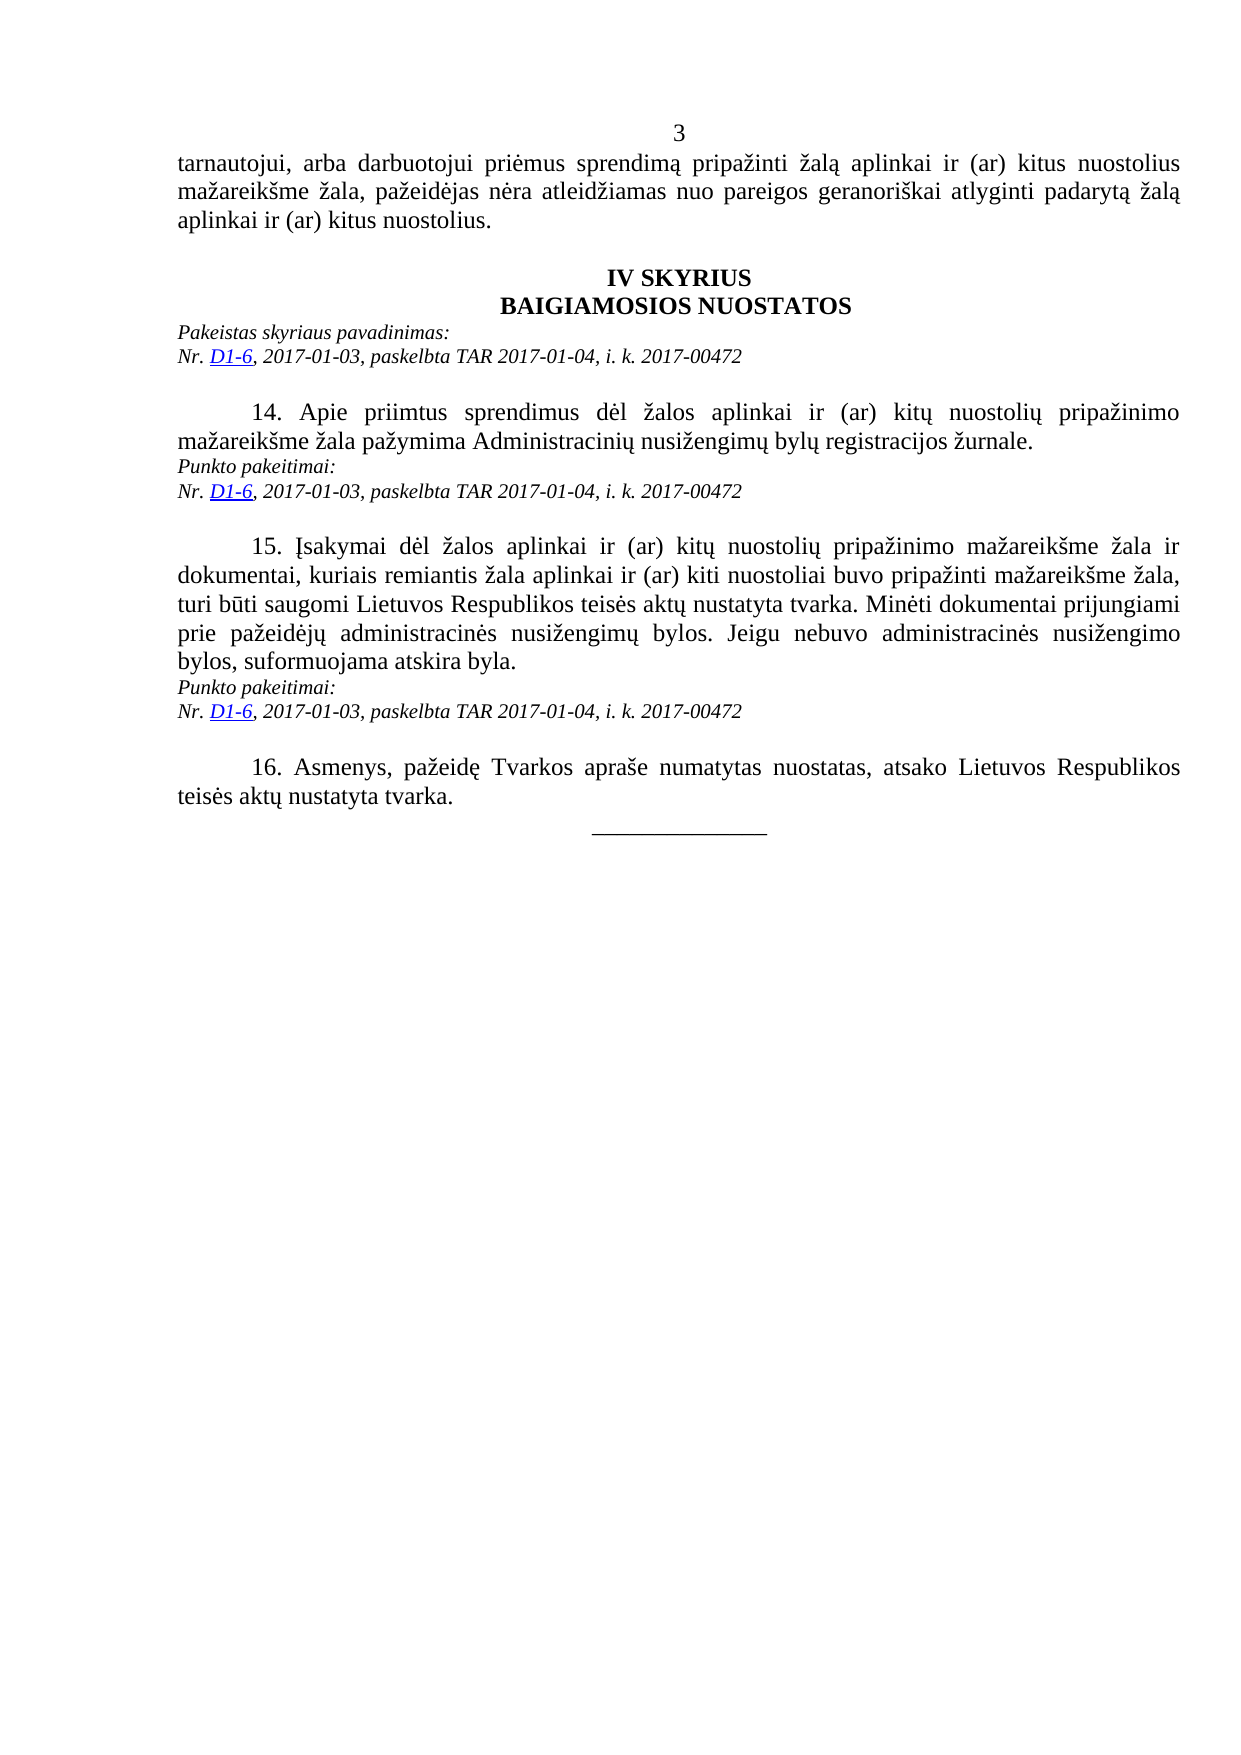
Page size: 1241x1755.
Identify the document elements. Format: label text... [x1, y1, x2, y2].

text Pakeistas skyriaus pavadinimas: [177, 320, 1181, 344]
text ______________ [177, 809, 1181, 838]
text Nr. D1-6, 2017-01-03, paskelbta TAR 2017-01-04, i. k. 2017-00472 [177, 478, 1181, 503]
text Nr. D1-6, 2017-01-03, paskelbta TAR 2017-01-04, i. k. 2017-00472 [177, 699, 1181, 723]
text 14. Apie priimtus sprendimus dėl žalos aplinkai ir (ar) kitų nuostolių pripažinimo mažareikšme žala pažymima Administracinių nusižengimų bylų registracijos žurnale. [177, 397, 1181, 454]
text tarnautojui, arba darbuotojui priėmus sprendimą pripažinti žalą aplinkai ir (ar) kitus nuostolius mažareikšme žala, pažeidėjas nėra atleidžiamas nuo pareigos geranoriškai atlyginti padarytą žalą aplinkai ir (ar) kitus nuostolius. [177, 148, 1181, 234]
text Punkto pakeitimai: [177, 675, 1181, 699]
text IV SKYRIUS [177, 263, 1181, 291]
text 15. Įsakymai dėl žalos aplinkai ir (ar) kitų nuostolių pripažinimo mažareikšme žala ir dokumentai, kuriais remiantis žala aplinkai ir (ar) kiti nuostoliai buvo pripažinti mažareikšme žala, turi būti saugomi Lietuvos Respublikos teisės aktų nustatyta tvarka. Minėti dokumentai prijungiami prie pažeidėjų administracinės nusižengimų bylos. Jeigu nebuvo administracinės nusižengimo bylos, suformuojama atskira byla. [177, 531, 1181, 675]
text Nr. D1-6, 2017-01-03, paskelbta TAR 2017-01-04, i. k. 2017-00472 [177, 344, 1181, 368]
text BAIGIAMOSIOS NUOSTATOS [177, 291, 1181, 320]
text 16. Asmenys, pažeidę Tvarkos apraše numatytas nuostatas, atsako Lietuvos Respublikos teisės aktų nustatyta tvarka. [177, 752, 1181, 809]
text Punkto pakeitimai: [177, 454, 1181, 478]
